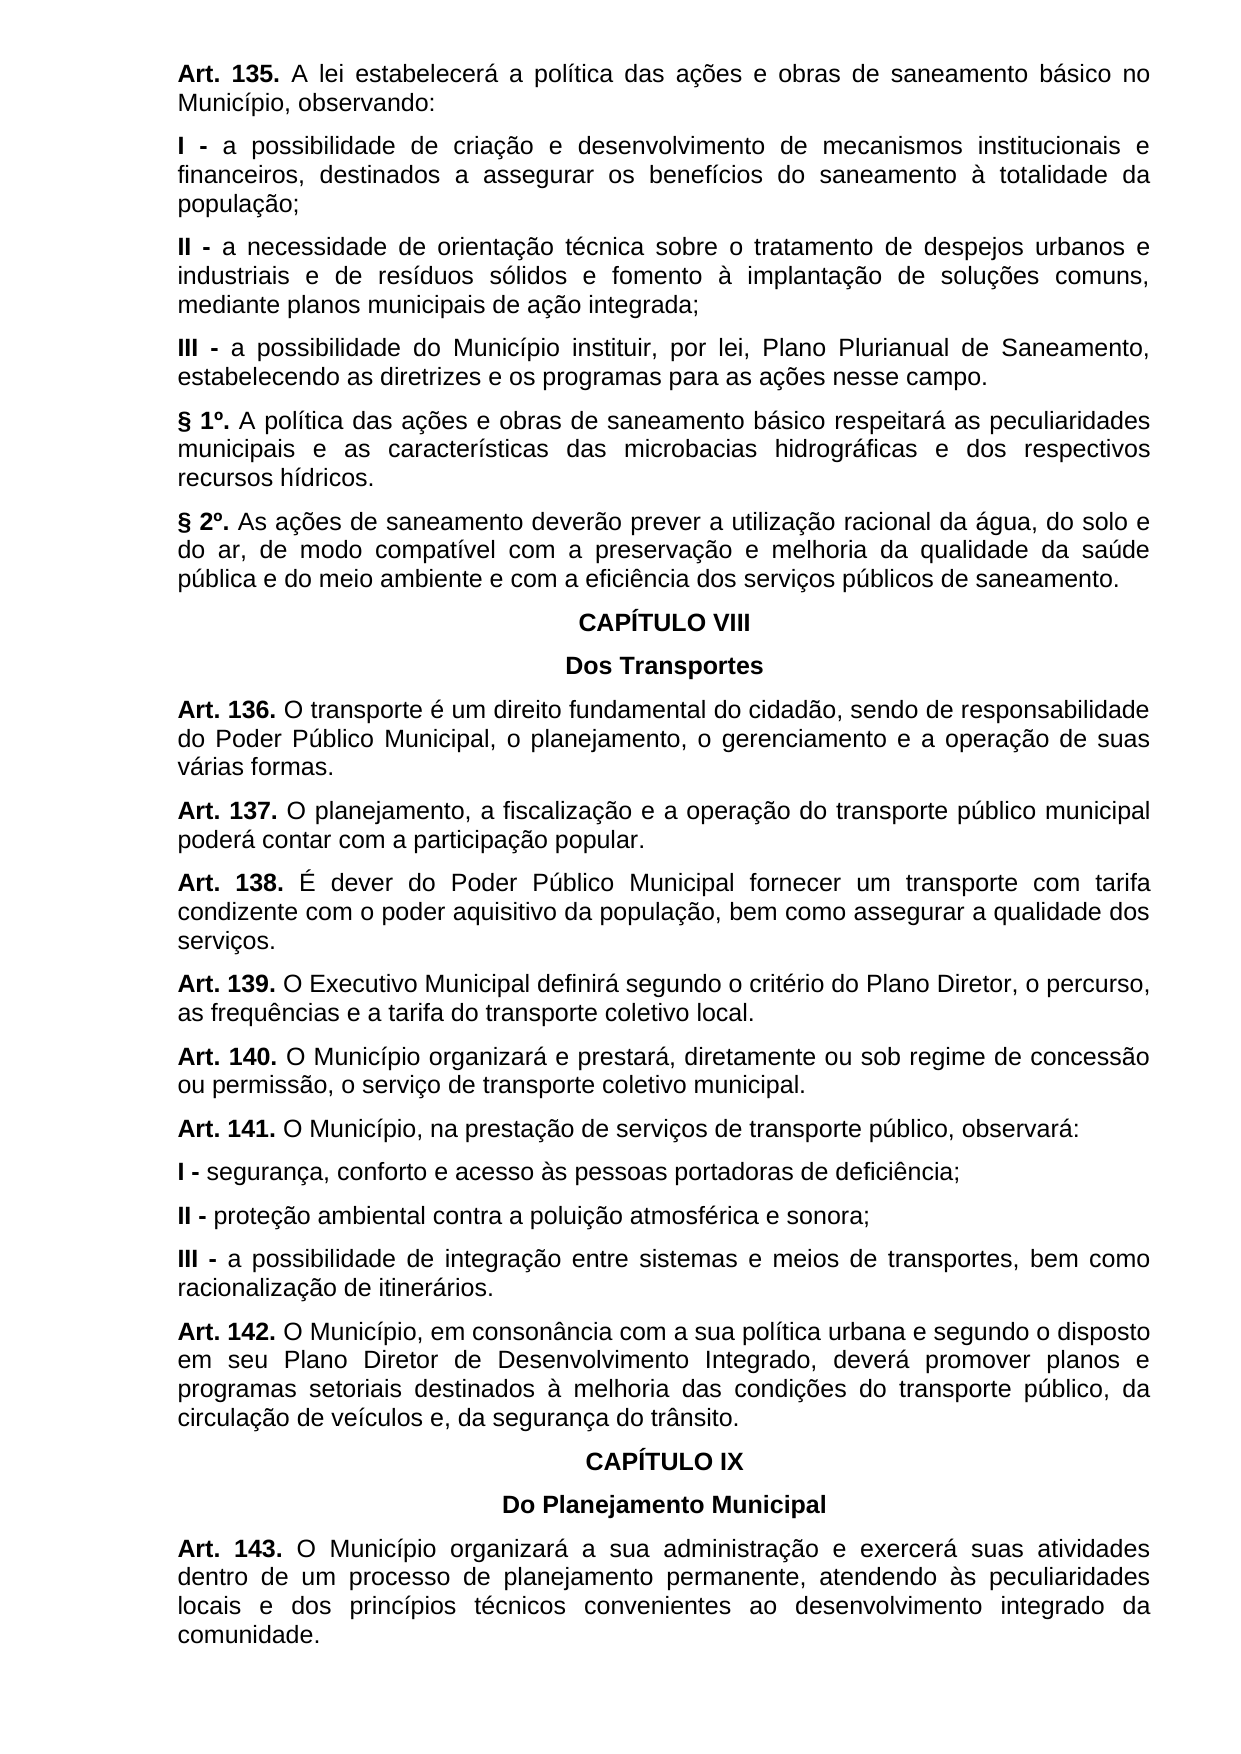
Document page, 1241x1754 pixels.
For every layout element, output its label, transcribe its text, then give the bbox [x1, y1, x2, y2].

text Art. 142. O Município, em consonância com a sua política urbana e segundo o disposto em seu Plano Diretor de Desenvolvimento Integrado, deverá promover planos e programas setoriais destinados à melhoria das condições do transporte público, da circulação de veículos e, da segurança do trânsito. [177, 1317, 1152, 1432]
text II - proteção ambiental contra a poluição atmosférica e sonora; [177, 1201, 1152, 1230]
text § 1º. A política das ações e obras de saneamento básico respeitará as peculiaridades municipais e as características das microbacias hidrográficas e dos respectivos recursos hídricos. [177, 406, 1152, 492]
text § 2º. As ações de saneamento deverão prever a utilização racional da água, do solo e do ar, de modo compatível com a preservação e melhoria da qualidade da saúde pública e do meio ambiente e com a eficiência dos serviços públicos de saneamento. [177, 507, 1152, 593]
text III - a possibilidade de integração entre sistemas e meios de transportes, bem como racionalização de itinerários. [177, 1244, 1152, 1302]
text II - a necessidade de orientação técnica sobre o tratamento de despejos urbanos e industriais e de resíduos sólidos e fomento à implantação de soluções comuns, mediante planos municipais de ação integrada; [177, 232, 1152, 319]
text Art. 141. O Município, na prestação de serviços de transporte público, observará: [177, 1114, 1152, 1143]
text Dos Transportes [177, 651, 1152, 680]
text Art. 138. É dever do Poder Público Municipal fornecer um transporte com tarifa condizente com o poder aquisitivo da população, bem como assegurar a qualidade dos serviços. [177, 868, 1152, 954]
text I - segurança, conforto e acesso às pessoas portadoras de deficiência; [177, 1157, 1152, 1186]
text CAPÍTULO VIII [177, 608, 1152, 637]
text Art. 136. O transporte é um direito fundamental do cidadão, sendo de responsabilidade do Poder Público Municipal, o planejamento, o gerenciamento e a operação de suas várias formas. [177, 695, 1152, 781]
text Art. 139. O Executivo Municipal definirá segundo o critério do Plano Diretor, o percurso, as frequências e a tarifa do transporte coletivo local. [177, 969, 1152, 1027]
text I - a possibilidade de criação e desenvolvimento de mecanismos institucionais e financeiros, destinados a assegurar os benefícios do saneamento à totalidade da população; [177, 131, 1152, 218]
text Art. 137. O planejamento, a fiscalização e a operação do transporte público municipal poderá contar com a participação popular. [177, 796, 1152, 853]
text Art. 143. O Município organizará a sua administração e exercerá suas atividades dentro de um processo de planejamento permanente, atendendo às peculiaridades locais e dos princípios técnicos convenientes ao desenvolvimento integrado da comunidade. [177, 1534, 1152, 1649]
text Do Planejamento Municipal [177, 1490, 1152, 1519]
text Art. 135. A lei estabelecerá a política das ações e obras de saneamento básico no Município, observando: [177, 59, 1152, 117]
text III - a possibilidade do Município instituir, por lei, Plano Plurianual de Saneamento, estabelecendo as diretrizes e os programas para as ações nesse campo. [177, 333, 1152, 391]
text CAPÍTULO IX [177, 1447, 1152, 1475]
text Art. 140. O Município organizará e prestará, diretamente ou sob regime de concessão ou permissão, o serviço de transporte coletivo municipal. [177, 1042, 1152, 1099]
